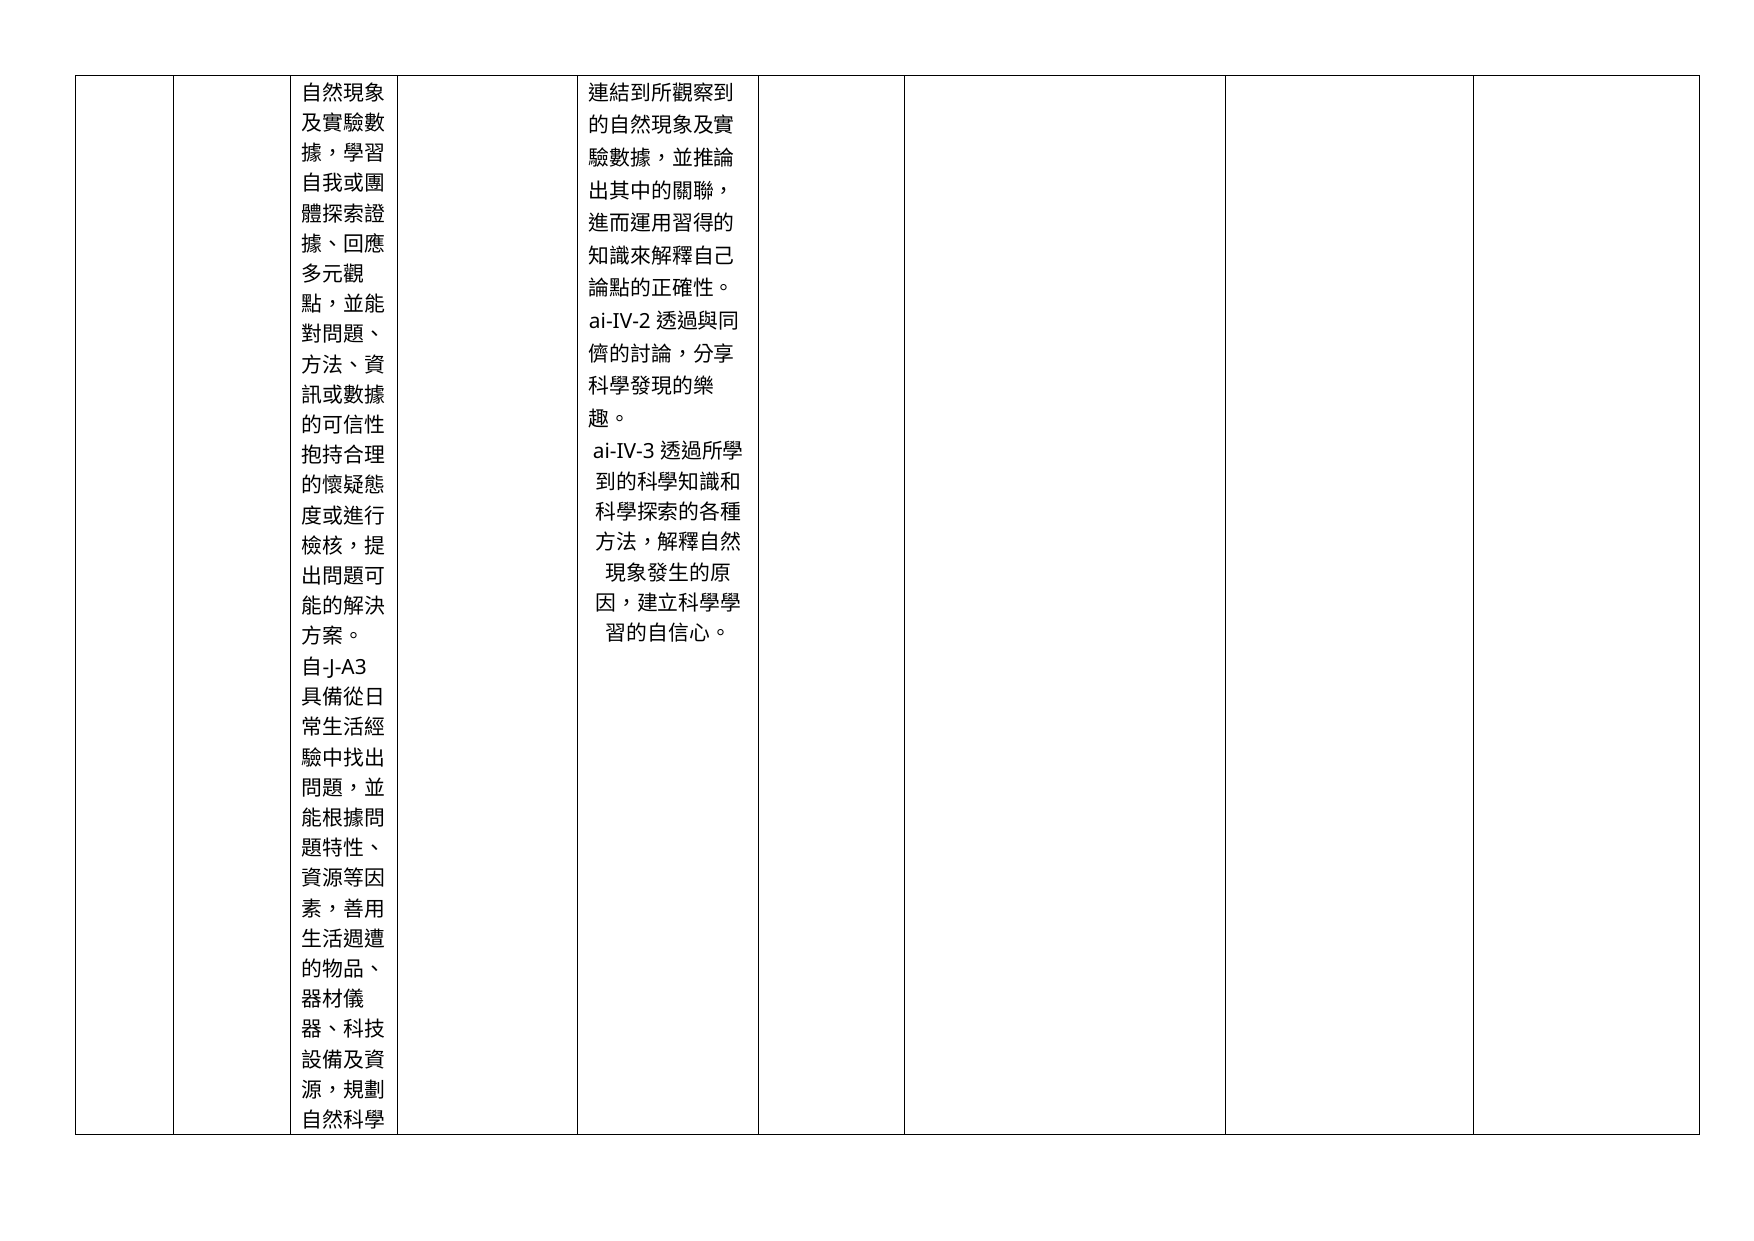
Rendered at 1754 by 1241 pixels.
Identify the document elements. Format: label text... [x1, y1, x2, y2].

table_cell [905, 76, 1225, 1133]
table_cell [1226, 76, 1473, 1133]
table_cell [76, 76, 173, 1133]
table_cell [174, 76, 290, 1133]
table_cell [398, 76, 577, 1133]
table_cell 連結到所觀察到的自然現象及實驗數據，並推論出其中的關聯，進而運用習得的知識來解釋自己論點的正確性。 ai-IV-2 透過與同儕的討論，分享科學發現的樂趣。 ai-IV-3 透過所學到的科學知識和科學探索的各種方法，解釋自然現象發生的原因，建立科學學習的自信心。 [578, 76, 758, 1133]
table_cell [759, 76, 904, 1133]
table_cell [1474, 76, 1699, 1133]
table_cell 自然現象及實驗數據，學習自我或團體探索證據、回應多元觀點，並能對問題、方法、資訊或數據的可信性抱持合理的懷疑態度或進行檢核，提出問題可能的解決方案。 自-J-A3 具備從日常生活經驗中找出問題，並能根據問題特性、資源等因素，善用生活週遭的物品、器材儀器、科技設備及資源，規劃自然科學 [291, 76, 397, 1133]
